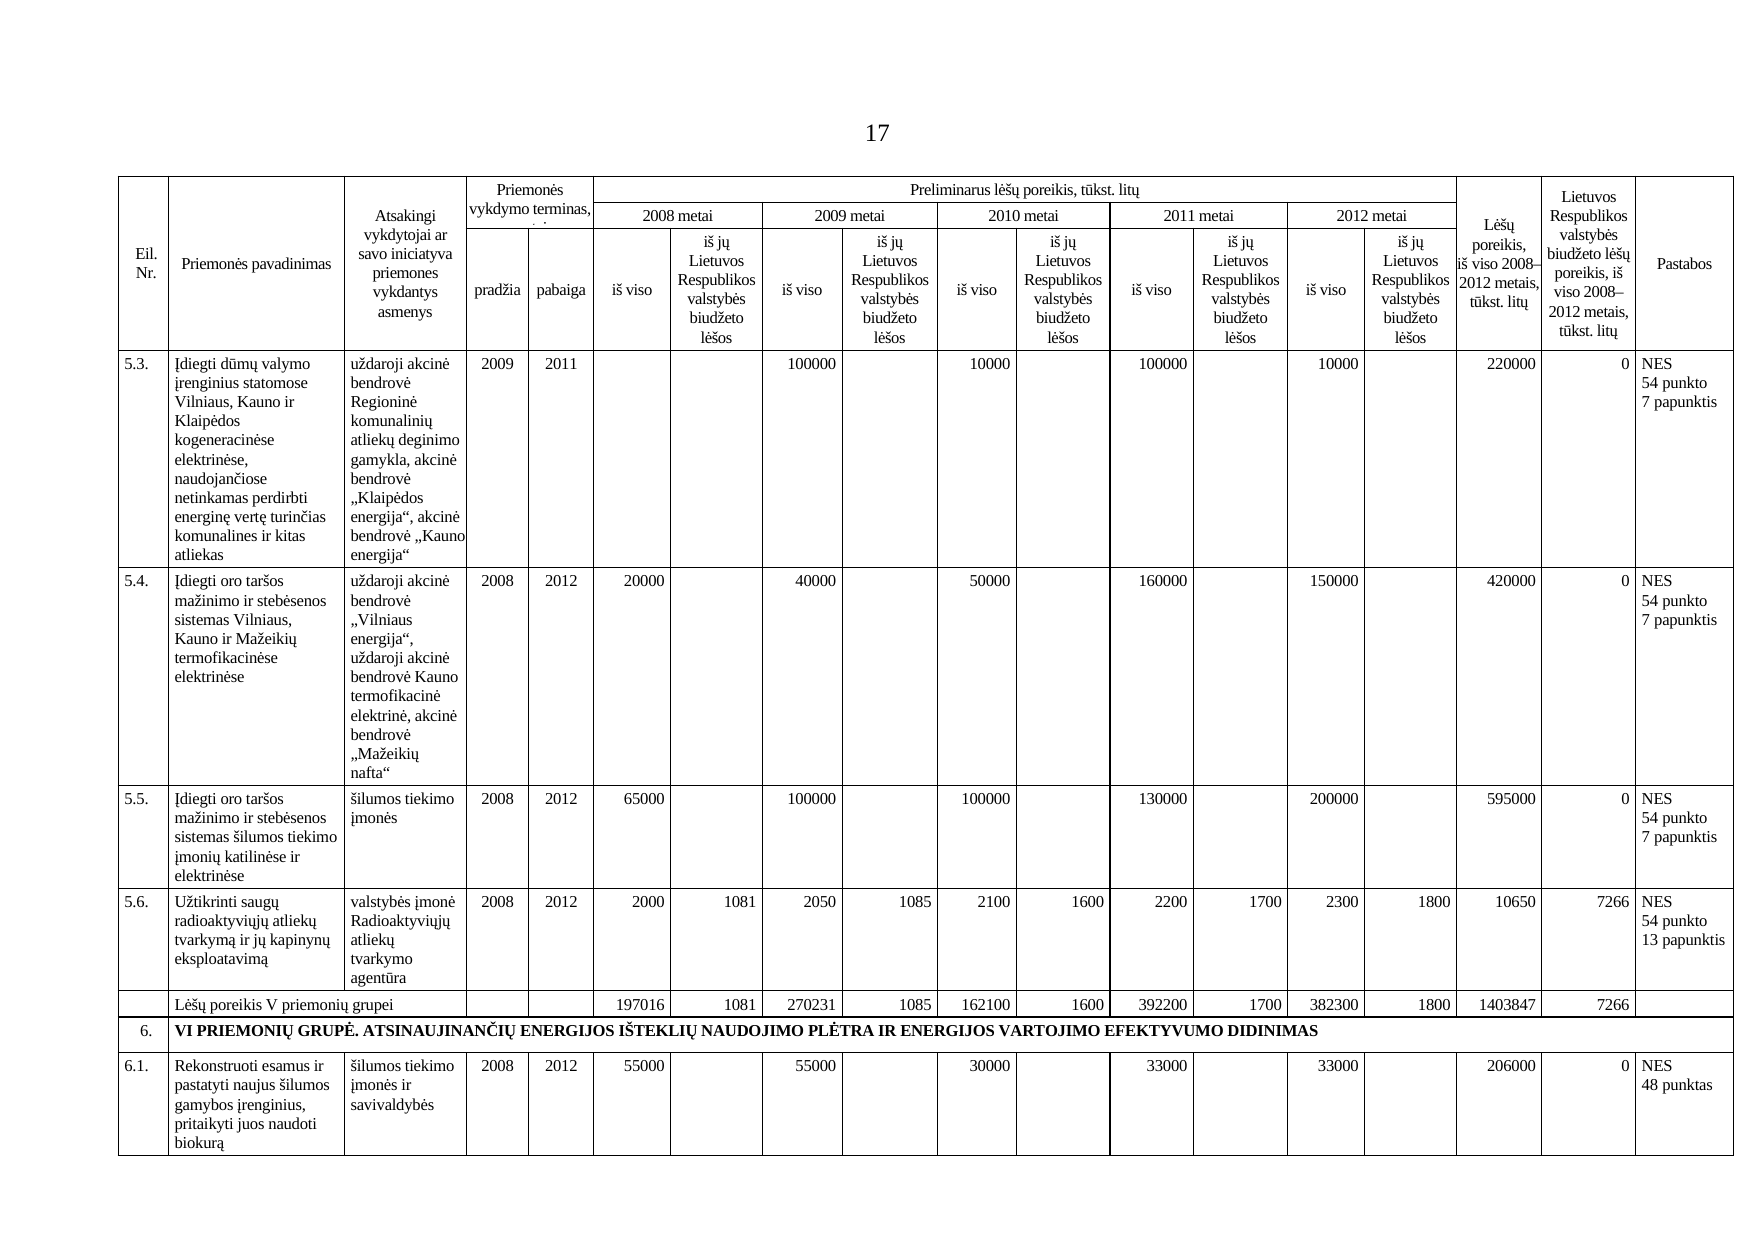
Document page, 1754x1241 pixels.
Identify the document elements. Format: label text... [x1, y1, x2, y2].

table_header Eil. Nr. [119, 177, 168, 349]
table_cell [843, 786, 937, 888]
table_cell 2010 metai [938, 203, 1109, 228]
table_cell NES 54 punkto 13 papunktis [1636, 889, 1733, 990]
table_cell NES 54 punkto 7 papunktis [1636, 786, 1733, 888]
table_cell 162100 [938, 991, 1016, 1016]
table_cell [843, 351, 937, 567]
table_cell [1734, 202, 1754, 228]
table_cell 1800 [1365, 991, 1456, 1016]
table_cell 160000 [1111, 568, 1193, 785]
table_cell [671, 568, 762, 785]
table_cell 100000 [938, 786, 1016, 888]
table_cell Įdiegti oro taršos mažinimo ir stebėsenos sistemas Vilniaus, Kauno ir Mažeikių termofikacinėse elektrinėse [169, 568, 344, 785]
table_cell 2008 metai [594, 203, 762, 228]
table_cell 6. [119, 1018, 168, 1052]
table_cell 2009 metai [763, 203, 937, 228]
table_cell 1081 [671, 991, 762, 1016]
table_cell 2008 [467, 568, 528, 785]
table_cell [1734, 1052, 1754, 1155]
table_cell pabaiga [529, 229, 593, 349]
table_cell 2012 metai [1288, 203, 1456, 228]
table_cell 130000 [1111, 786, 1193, 888]
table_cell 2008 [467, 1053, 528, 1155]
table_cell 197016 [594, 991, 670, 1016]
table_header Pastabos [1636, 177, 1733, 349]
table_cell 40000 [763, 568, 842, 785]
table_header [1734, 176, 1754, 202]
table_cell 2008 [467, 786, 528, 888]
table_cell [1636, 991, 1733, 1016]
table_cell 2012 [529, 786, 593, 888]
table_cell 200000 [1288, 786, 1364, 888]
table_header Lietuvos Respublikos valstybės biudžeto lėšų poreikis, iš viso 2008–2012 metais, tūkst. litų [1542, 177, 1635, 349]
table_cell 5.6. [119, 889, 168, 990]
table_cell iš viso [938, 229, 1016, 349]
table_cell 33000 [1111, 1053, 1193, 1155]
table_cell [1017, 568, 1109, 785]
table_cell [1734, 1016, 1754, 1052]
table_cell [671, 786, 762, 888]
table_cell 2300 [1288, 889, 1364, 990]
table_cell [1365, 786, 1456, 888]
table_cell 2012 [529, 1053, 593, 1155]
table_cell Lėšų poreikis V priemonių grupei [169, 991, 466, 1016]
table_cell [1734, 228, 1754, 349]
table_cell 50000 [938, 568, 1016, 785]
table_cell 206000 [1457, 1053, 1541, 1155]
table_cell [1734, 785, 1754, 888]
table_header Priemonės pavadinimas [169, 177, 344, 349]
table_cell 2009 [467, 351, 528, 567]
table_cell uždaroji akcinė bendrovė „Vilniaus energija“, uždaroji akcinė bendrovė Kauno termofikacinė elektrinė, akcinė bendrovė „Mažeikių nafta“ [345, 568, 466, 785]
table_cell NES 54 punkto 7 papunktis [1636, 351, 1733, 567]
table_cell pradžia [467, 229, 528, 349]
table_cell [1734, 567, 1754, 785]
table_cell [1734, 990, 1754, 1016]
table_cell [1734, 888, 1754, 990]
table_cell šilumos tiekimo įmonės ir savivaldybės [345, 1053, 466, 1155]
table_cell uždaroji akcinė bendrovė Regioninė komunalinių atliekų deginimo gamykla, akcinė bendrovė „Klaipėdos energija“, akcinė bendrovė „Kauno energija“ [345, 351, 466, 567]
table_cell 2011 metai [1111, 203, 1287, 228]
table_cell 65000 [594, 786, 670, 888]
table_cell [467, 991, 528, 1016]
table_cell [1365, 568, 1456, 785]
table_cell Įdiegti dūmų valymo įrenginius statomose Vilniaus, Kauno ir Klaipėdos kogeneracinėse elektrinėse, naudojančiose netinkamas perdirbti energinę vertę turinčias komunalines ir kitas atliekas [169, 351, 344, 567]
table_cell 2100 [938, 889, 1016, 990]
table_cell [529, 991, 593, 1016]
table_cell 7266 [1542, 889, 1635, 990]
table_cell iš jų Lietuvos Respublikos valstybės biudžeto lėšos [1017, 229, 1109, 349]
table_cell 0 [1542, 568, 1635, 785]
table_cell 55000 [763, 1053, 842, 1155]
table_cell 55000 [594, 1053, 670, 1155]
table_cell VI priemonių grupė. Atsinaujinančių energijos išteklių naudojimo plėtra ir energijos vartojimo efektyvumo didinimas [169, 1018, 1733, 1052]
table_cell 0 [1542, 351, 1635, 567]
table_cell [1194, 1053, 1287, 1155]
table_cell 2012 [529, 889, 593, 990]
table_cell 2008 [467, 889, 528, 990]
table_header Preliminarus lėšų poreikis, tūkst. litų [594, 177, 1456, 202]
table_cell 382300 [1288, 991, 1364, 1016]
table_cell 5.5. [119, 786, 168, 888]
table_cell iš jų Lietuvos Respublikos valstybės biudžeto lėšos [1365, 229, 1456, 349]
table_cell iš jų Lietuvos Respublikos valstybės biudžeto lėšos [843, 229, 937, 349]
table_cell 7266 [1542, 991, 1635, 1016]
table_cell [1194, 568, 1287, 785]
table_cell 1700 [1194, 889, 1287, 990]
table_cell 100000 [1111, 351, 1193, 567]
table_cell šilumos tiekimo įmonės [345, 786, 466, 888]
table_cell 1085 [843, 889, 937, 990]
table_cell [1734, 350, 1754, 567]
table_cell [119, 991, 168, 1016]
table_cell [671, 1053, 762, 1155]
table_cell NES 54 punkto 7 papunktis [1636, 568, 1733, 785]
table_cell iš viso [763, 229, 842, 349]
table_cell [671, 351, 762, 567]
table_header Lėšų poreikis, iš viso 2008–2012 metais, tūkst. litų [1457, 177, 1541, 349]
table_cell 30000 [938, 1053, 1016, 1155]
table_cell 595000 [1457, 786, 1541, 888]
table_cell 0 [1542, 1053, 1635, 1155]
table_cell 10650 [1457, 889, 1541, 990]
table_cell 392200 [1111, 991, 1193, 1016]
table_cell [594, 351, 670, 567]
table_cell [1017, 786, 1109, 888]
table_cell [1365, 1053, 1456, 1155]
table_cell 270231 [763, 991, 842, 1016]
table_cell 10000 [1288, 351, 1364, 567]
table_cell Rekonstruoti esamus ir pastatyti naujus šilumos gamybos įrenginius, pritaikyti juos naudoti biokurą [169, 1053, 344, 1155]
table_header Atsakingi vykdytojai ar savo iniciatyva priemones vykdantys asmenys [345, 177, 466, 349]
table_cell 2000 [594, 889, 670, 990]
table_cell [1017, 351, 1109, 567]
table_cell 1800 [1365, 889, 1456, 990]
table_cell 5.3. [119, 351, 168, 567]
table_cell 1700 [1194, 991, 1287, 1016]
table_header Priemonės vykdymo terminas, metai [467, 177, 593, 228]
table_cell iš viso [594, 229, 670, 349]
table_cell [843, 1053, 937, 1155]
table_cell Įdiegti oro taršos mažinimo ir stebėsenos sistemas šilumos tiekimo įmonių katilinėse ir elektrinėse [169, 786, 344, 888]
table_cell 1600 [1017, 889, 1109, 990]
table_cell 6.1. [119, 1053, 168, 1155]
table_cell 1085 [843, 991, 937, 1016]
table_cell 1081 [671, 889, 762, 990]
table_cell iš jų Lietuvos Respublikos valstybės biudžeto lėšos [1194, 229, 1287, 349]
table_cell 2200 [1111, 889, 1193, 990]
table_cell NES 48 punktas [1636, 1053, 1733, 1155]
table_cell 2012 [529, 568, 593, 785]
table_cell 100000 [763, 351, 842, 567]
table_cell valstybės įmonė Radioaktyviųjų atliekų tvarkymo agentūra [345, 889, 466, 990]
table_cell 1600 [1017, 991, 1109, 1016]
table_cell 2011 [529, 351, 593, 567]
table_cell 33000 [1288, 1053, 1364, 1155]
table_cell 1403847 [1457, 991, 1541, 1016]
table_cell 100000 [763, 786, 842, 888]
table_cell 420000 [1457, 568, 1541, 785]
table_cell 20000 [594, 568, 670, 785]
table_cell 150000 [1288, 568, 1364, 785]
table_cell [1017, 1053, 1109, 1155]
table_cell 220000 [1457, 351, 1541, 567]
table_cell [1194, 351, 1287, 567]
table_cell [843, 568, 937, 785]
table_cell [1194, 786, 1287, 888]
table_cell iš viso [1288, 229, 1364, 349]
table_cell [1365, 351, 1456, 567]
table_cell iš jų Lietuvos Respublikos valstybės biudžeto lėšos [671, 229, 762, 349]
table_cell 10000 [938, 351, 1016, 567]
table_cell Užtikrinti saugų radioaktyviųjų atliekų tvarkymą ir jų kapinynų eksploatavimą [169, 889, 344, 990]
table_cell iš viso [1111, 229, 1193, 349]
table_cell 2050 [763, 889, 842, 990]
table_cell 0 [1542, 786, 1635, 888]
table_cell 5.4. [119, 568, 168, 785]
